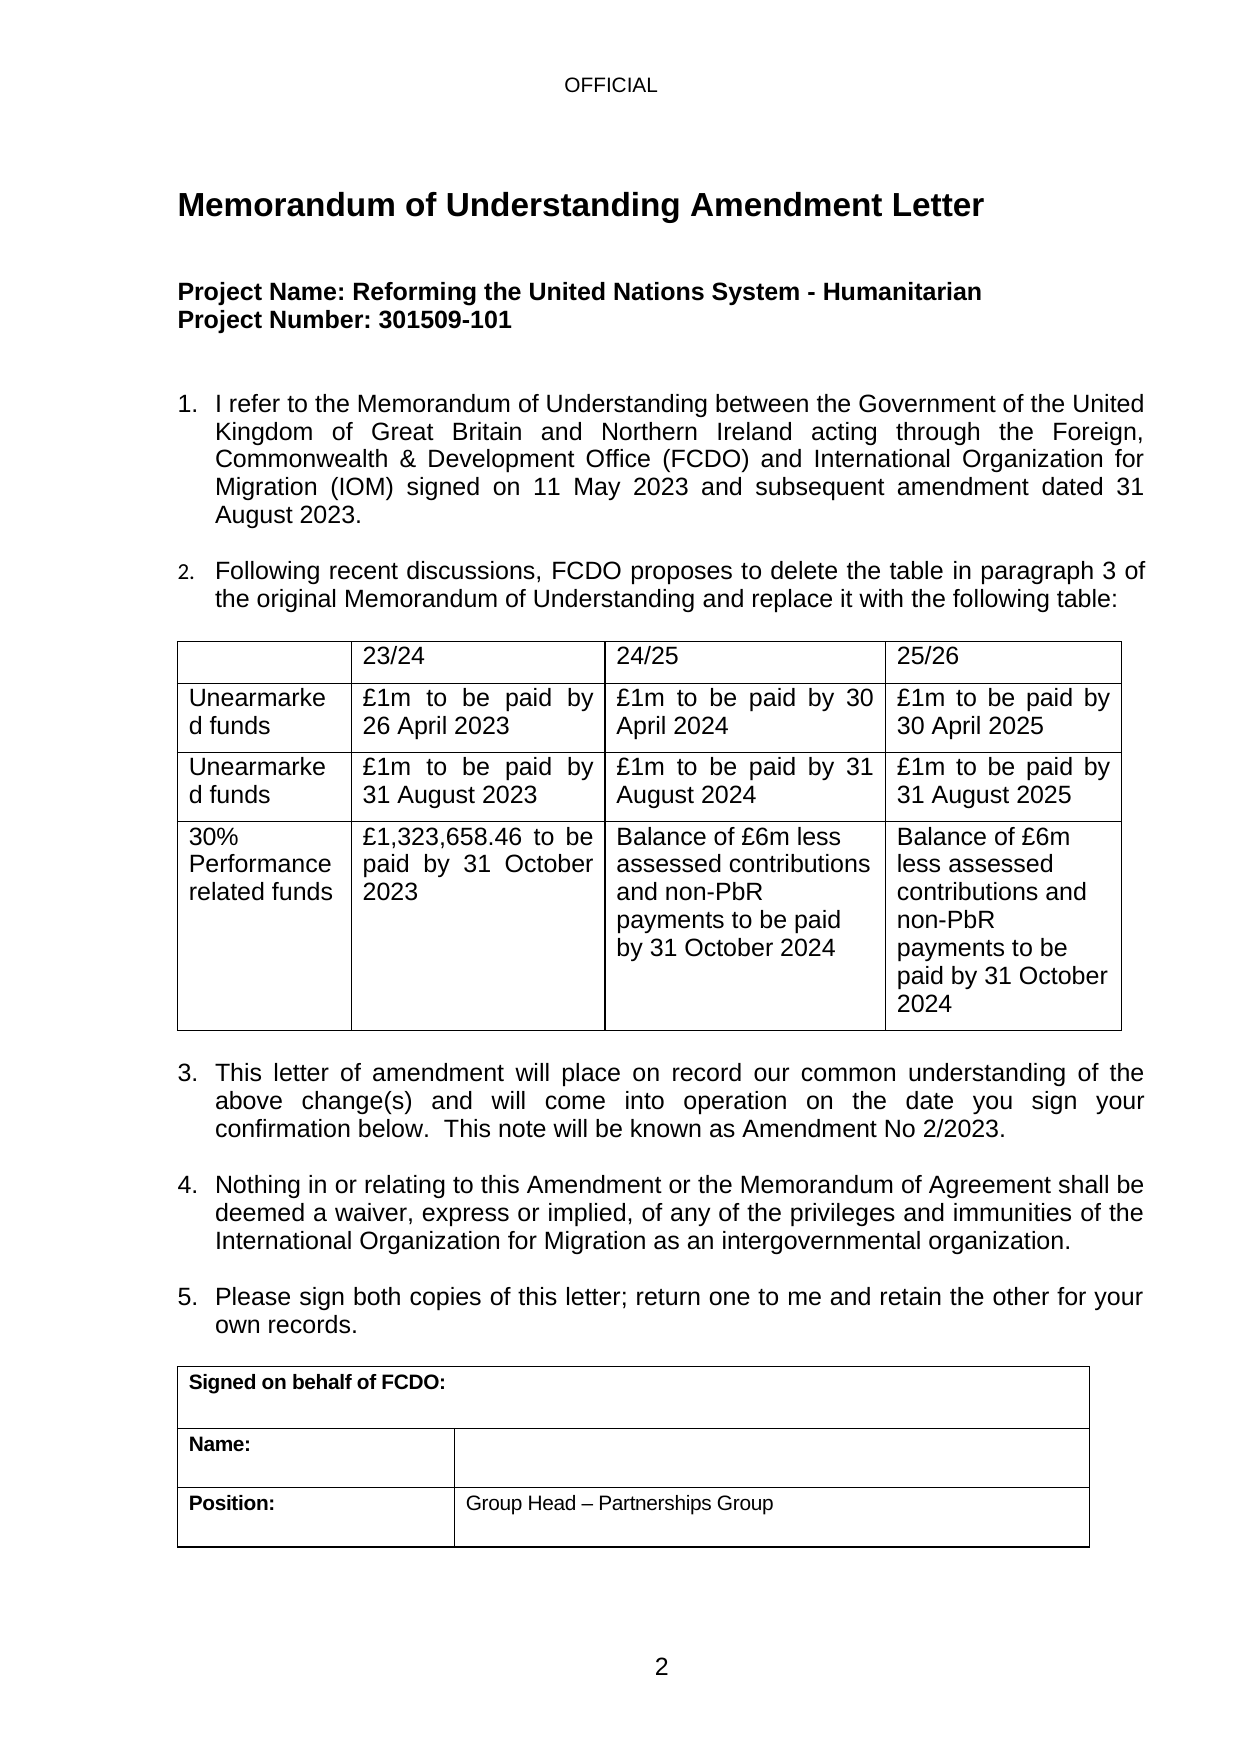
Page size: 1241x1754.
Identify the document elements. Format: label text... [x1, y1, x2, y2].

table_cell Unearmarked funds [178, 684, 351, 752]
text Project Name: Reforming the United Nations System - Humanitarian [177, 278, 1146, 306]
table_cell Balance of £6m less assessed contributions and non-PbR payments to be paid by 31 October 2024 [606, 822, 885, 1030]
table_header 25/26 [886, 642, 1121, 682]
table_header 24/25 [606, 642, 885, 682]
table_cell £1,323,658.46 to be paid by 31 October 2023 [352, 822, 604, 1030]
table_header 23/24 [352, 642, 604, 682]
table_cell £1m to be paid by 30 April 2025 [886, 684, 1121, 752]
table_cell Balance of £6m less assessed contributions and non-PbR payments to be paid by 31 October 2024 [886, 822, 1121, 1030]
table_cell [455, 1429, 1089, 1487]
table_cell Name: [178, 1429, 454, 1487]
table_cell £1m to be paid by 26 April 2023 [352, 684, 604, 752]
table_cell Unearmarked funds [178, 753, 351, 821]
table_cell £1m to be paid by 31 August 2024 [606, 753, 885, 821]
table_cell £1m to be paid by 30 April 2024 [606, 684, 885, 752]
table_cell 30% Performance related funds [178, 822, 351, 1030]
text Project Number: 301509-101 [177, 306, 1146, 333]
list Following recent discussions, FCDO proposes to delete the table in paragraph 3 of the original Memorandum of Understanding and replace it with the following table: [177, 557, 1146, 613]
table_cell £1m to be paid by 31 August 2023 [352, 753, 604, 821]
table_cell Group Head – Partnerships Group [455, 1488, 1089, 1546]
table_cell Position: [178, 1488, 454, 1546]
list I refer to the Memorandum of Understanding between the Government of the United Kingdom of Great Britain and Northern Ireland acting through the Foreign, Commonwealth & Development Office (FCDO) and International Organization for Migration (IOM) signed on 11 May 2023 and subsequent amendment dated 31 August 2023. [177, 389, 1146, 529]
table_header [178, 642, 351, 682]
list Please sign both copies of this letter; return one to me and retain the other for your own records. [177, 1282, 1146, 1338]
list Nothing in or relating to this Amendment or the Memorandum of Agreement shall be deemed a waiver, express or implied, of any of the privileges and immunities of the International Organization for Migration as an intergovernmental organization. [177, 1171, 1146, 1254]
table_header Signed on behalf of FCDO: [178, 1367, 1089, 1428]
table_cell £1m to be paid by 31 August 2025 [886, 753, 1121, 821]
list This letter of amendment will place on record our common understanding of the above change(s) and will come into operation on the date you sign your confirmation below. This note will be known as Amendment No 2/2023. [177, 1059, 1146, 1143]
text Memorandum of Understanding Amendment Letter [177, 186, 1146, 223]
